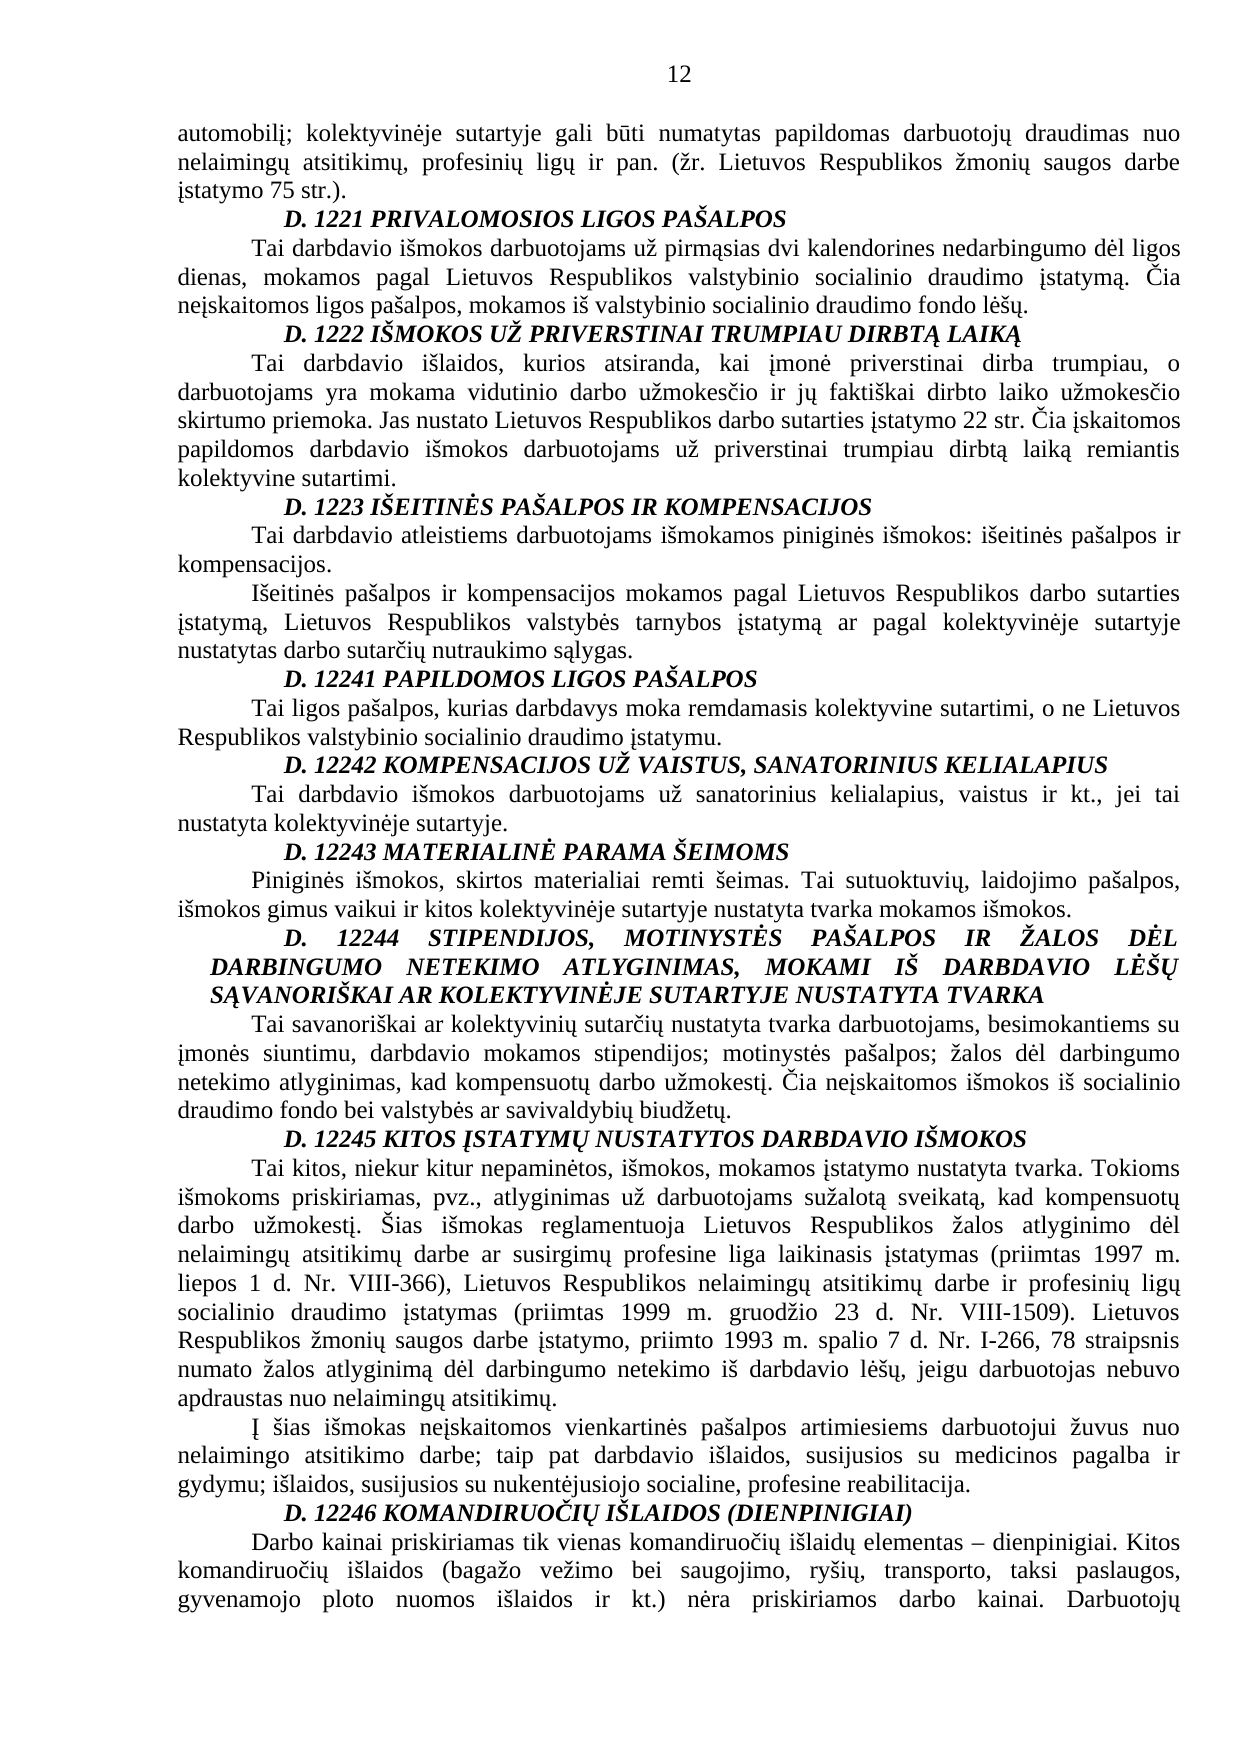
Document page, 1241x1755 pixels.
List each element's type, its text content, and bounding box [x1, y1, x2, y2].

text Tai ligos pašalpos, kurias darbdavys moka remdamasis kolektyvine sutartimi, o ne Lietuvos Respublikos valstybinio socialinio draudimo įstatymu. [177, 693, 1181, 751]
text D. 12244 Stipendijos, motinystės pašalpos ir žalos dėl darbingumo netekimo atlyginimas, mokami iš darbdavio lėšų sąvanoriškai ar kolektyvinėje sutartyje nustatyta tvarka [210, 923, 1181, 1009]
text D. 12241 Papildomos ligos pašalpos [210, 664, 1181, 693]
text Darbo kainai priskiriamas tik vienas komandiruočių išlaidų elementas – dienpinigiai. Kitos komandiruočių išlaidos (bagažo vežimo bei saugojimo, ryšių, transporto, taksi paslaugos, gyvenamojo ploto nuomos išlaidos ir kt.) nėra priskiriamos darbo kainai. Darbuotojų [177, 1527, 1181, 1613]
text D. 1222 Išmokos už priverstinai trumpiau dirbtą laiką [210, 319, 1181, 348]
text Tai darbdavio išmokos darbuotojams už pirmąsias dvi kalendorines nedarbingumo dėl ligos dienas, mokamos pagal Lietuvos Respublikos valstybinio socialinio draudimo įstatymą. Čia neįskaitomos ligos pašalpos, mokamos iš valstybinio socialinio draudimo fondo lėšų. [177, 233, 1181, 319]
text automobilį; kolektyvinėje sutartyje gali būti numatytas papildomas darbuotojų draudimas nuo nelaimingų atsitikimų, profesinių ligų ir pan. (žr. Lietuvos Respublikos žmonių saugos darbe įstatymo 75 str.). [177, 118, 1181, 204]
text D. 1223 Išeitinės pašalpos ir kompensacijos [210, 492, 1181, 521]
text Išeitinės pašalpos ir kompensacijos mokamos pagal Lietuvos Respublikos darbo sutarties įstatymą, Lietuvos Respublikos valstybės tarnybos įstatymą ar pagal kolektyvinėje sutartyje nustatytas darbo sutarčių nutraukimo sąlygas. [177, 578, 1181, 664]
text Piniginės išmokos, skirtos materialiai remti šeimas. Tai sutuoktuvių, laidojimo pašalpos, išmokos gimus vaikui ir kitos kolektyvinėje sutartyje nustatyta tvarka mokamos išmokos. [177, 866, 1181, 923]
text Tai darbdavio išmokos darbuotojams už sanatorinius kelialapius, vaistus ir kt., jei tai nustatyta kolektyvinėje sutartyje. [177, 779, 1181, 837]
text Tai savanoriškai ar kolektyvinių sutarčių nustatyta tvarka darbuotojams, besimokantiems su įmonės siuntimu, darbdavio mokamos stipendijos; motinystės pašalpos; žalos dėl darbingumo netekimo atlyginimas, kad kompensuotų darbo užmokestį. Čia neįskaitomos išmokos iš socialinio draudimo fondo bei valstybės ar savivaldybių biudžetų. [177, 1009, 1181, 1124]
text D. 1221 Privalomosios ligos paŠalpos [210, 204, 1181, 233]
text Tai darbdavio išlaidos, kurios atsiranda, kai įmonė priverstinai dirba trumpiau, o darbuotojams yra mokama vidutinio darbo užmokesčio ir jų faktiškai dirbto laiko užmokesčio skirtumo priemoka. Jas nustato Lietuvos Respublikos darbo sutarties įstatymo 22 str. Čia įskaitomos papildomos darbdavio išmokos darbuotojams už priverstinai trumpiau dirbtą laiką remiantis kolektyvine sutartimi. [177, 348, 1181, 492]
text D. 12243 Materialinė parama šeimoms [210, 837, 1181, 866]
text D. 12246 Komandiruočių išlaidos (DIENPINIGIAI) [210, 1498, 1181, 1527]
text Į šias išmokas neįskaitomos vienkartinės pašalpos artimiesiems darbuotojui žuvus nuo nelaimingo atsitikimo darbe; taip pat darbdavio išlaidos, susijusios su medicinos pagalba ir gydymu; išlaidos, susijusios su nukentėjusiojo socialine, profesine reabilitacija. [177, 1412, 1181, 1498]
text D. 12245 Kitos įstatymų nustatytos darbdavio išmokos [210, 1124, 1181, 1153]
text D. 12242 Kompensacijos už vaistus, sanatorinius kelialapius [210, 751, 1181, 779]
text Tai darbdavio atleistiems darbuotojams išmokamos piniginės išmokos: išeitinės pašalpos ir kompensacijos. [177, 521, 1181, 578]
text Tai kitos, niekur kitur nepaminėtos, išmokos, mokamos įstatymo nustatyta tvarka. Tokioms išmokoms priskiriamas, pvz., atlyginimas už darbuotojams sužalotą sveikatą, kad kompensuotų darbo užmokestį. Šias išmokas reglamentuoja Lietuvos Respublikos žalos atlyginimo dėl nelaimingų atsitikimų darbe ar susirgimų profesine liga laikinasis įstatymas (priimtas 1997 m. liepos 1 d. Nr. VIII-366), Lietuvos Respublikos nelaimingų atsitikimų darbe ir profesinių ligų socialinio draudimo įstatymas (priimtas 1999 m. gruodžio 23 d. Nr. VIII-1509). Lietuvos Respublikos žmonių saugos darbe įstatymo, priimto 1993 m. spalio 7 d. Nr. I-266, 78 straipsnis numato žalos atlyginimą dėl darbingumo netekimo iš darbdavio lėšų, jeigu darbuotojas nebuvo apdraustas nuo nelaimingų atsitikimų. [177, 1153, 1181, 1412]
